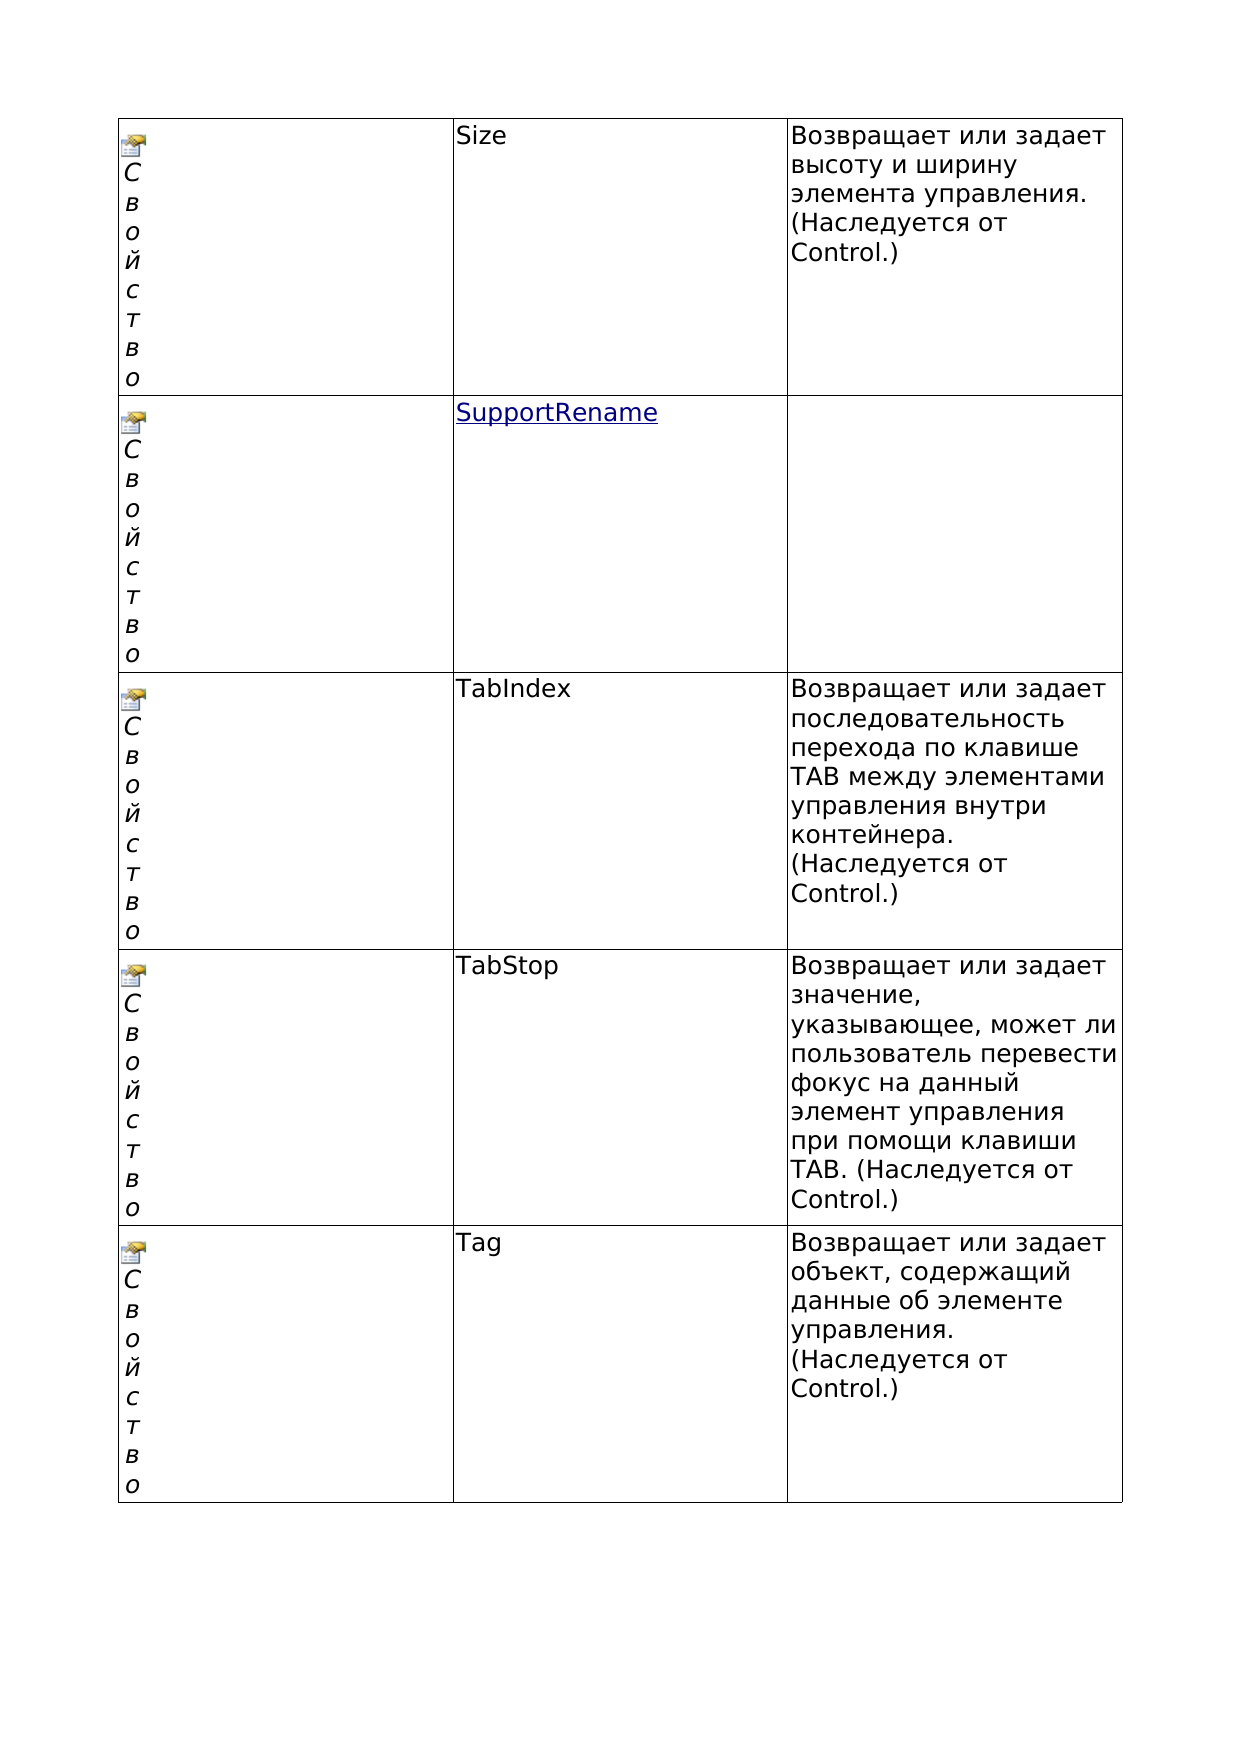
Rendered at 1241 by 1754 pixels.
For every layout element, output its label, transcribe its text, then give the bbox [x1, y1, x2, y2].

picture [121, 1240, 147, 1266]
picture [121, 687, 147, 713]
table_cell SupportRename [454, 396, 787, 672]
picture [121, 963, 147, 989]
table_cell TabStop [454, 950, 787, 1225]
table_cell Возвращает или задает высоту и ширину элемента управления. (Наследуется от Control.) [788, 119, 1122, 395]
table_cell [788, 396, 1122, 672]
table_cell [119, 673, 453, 948]
table_cell [119, 396, 453, 672]
picture [121, 410, 147, 436]
table_cell Возвращает или задает последовательность перехода по клавише TAB между элементами управления внутри контейнера. (Наследуется от Control.) [788, 673, 1122, 948]
picture [121, 133, 147, 159]
table_cell [119, 1226, 453, 1502]
table_cell Возвращает или задает объект, содержащий данные об элементе управления. (Наследуется от Control.) [788, 1226, 1122, 1502]
table_cell TabIndex [454, 673, 787, 948]
table_cell Size [454, 119, 787, 395]
table_cell [119, 950, 453, 1225]
table_cell Tag [454, 1226, 787, 1502]
table_cell [119, 119, 453, 395]
table_cell Возвращает или задает значение, указывающее, может ли пользователь перевести фокус на данный элемент управления при помощи клавиши TAB. (Наследуется от Control.) [788, 950, 1122, 1225]
